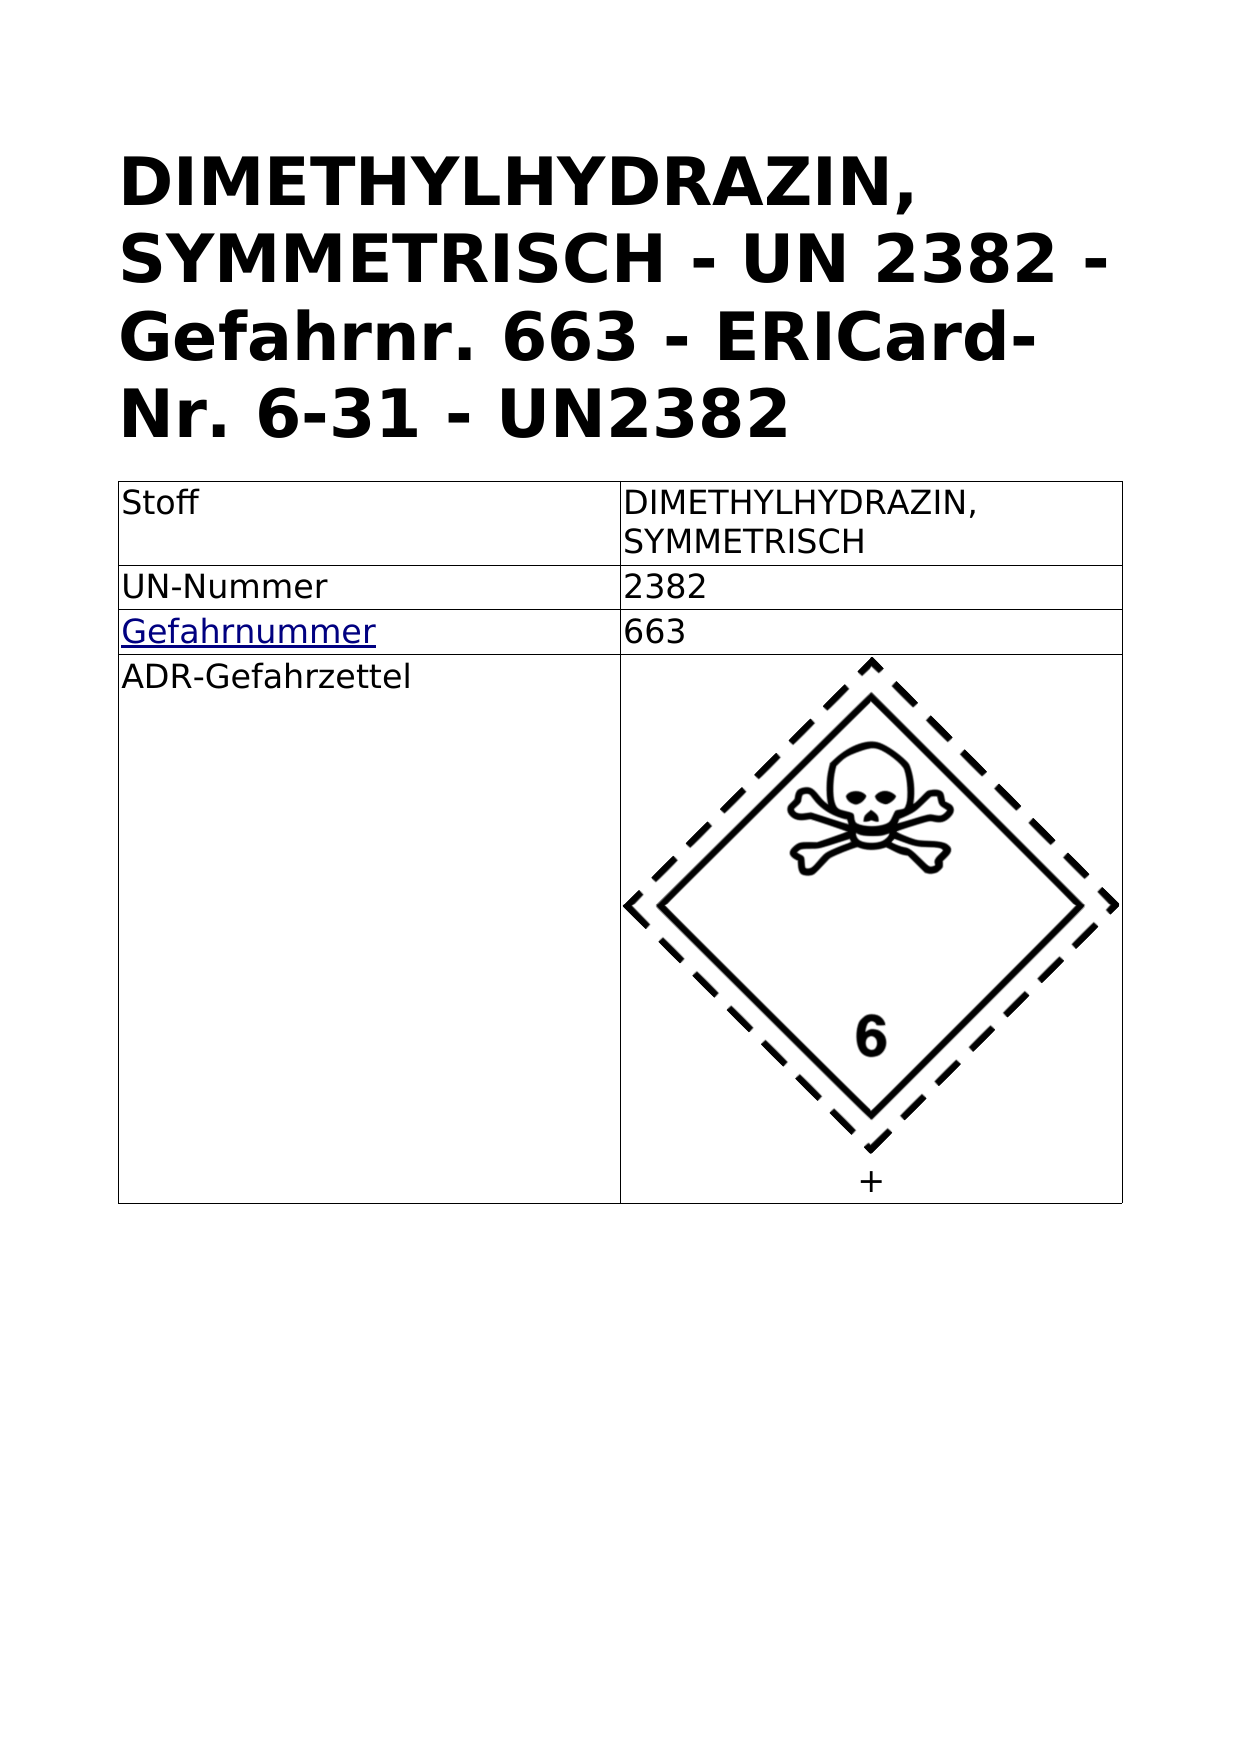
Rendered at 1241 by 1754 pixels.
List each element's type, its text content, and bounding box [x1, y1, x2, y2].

picture [622, 657, 1120, 1154]
table_cell 2382 [621, 566, 1122, 609]
subtitle DIMETHYLHYDRAZIN, SYMMETRISCH - UN 2382 - Gefahrnr. 663 - ERICard-Nr. 6-31 - UN2382 [118, 143, 1122, 453]
table_cell Gefahrnummer [119, 610, 620, 654]
table_header DIMETHYLHYDRAZIN, SYMMETRISCH [621, 482, 1122, 564]
table_cell UN-Nummer [119, 566, 620, 609]
table_cell ADR-Gefahrzettel [119, 655, 620, 1203]
table_cell + [621, 655, 1122, 1203]
table_cell 663 [621, 610, 1122, 654]
table_header Stoff [119, 482, 620, 564]
